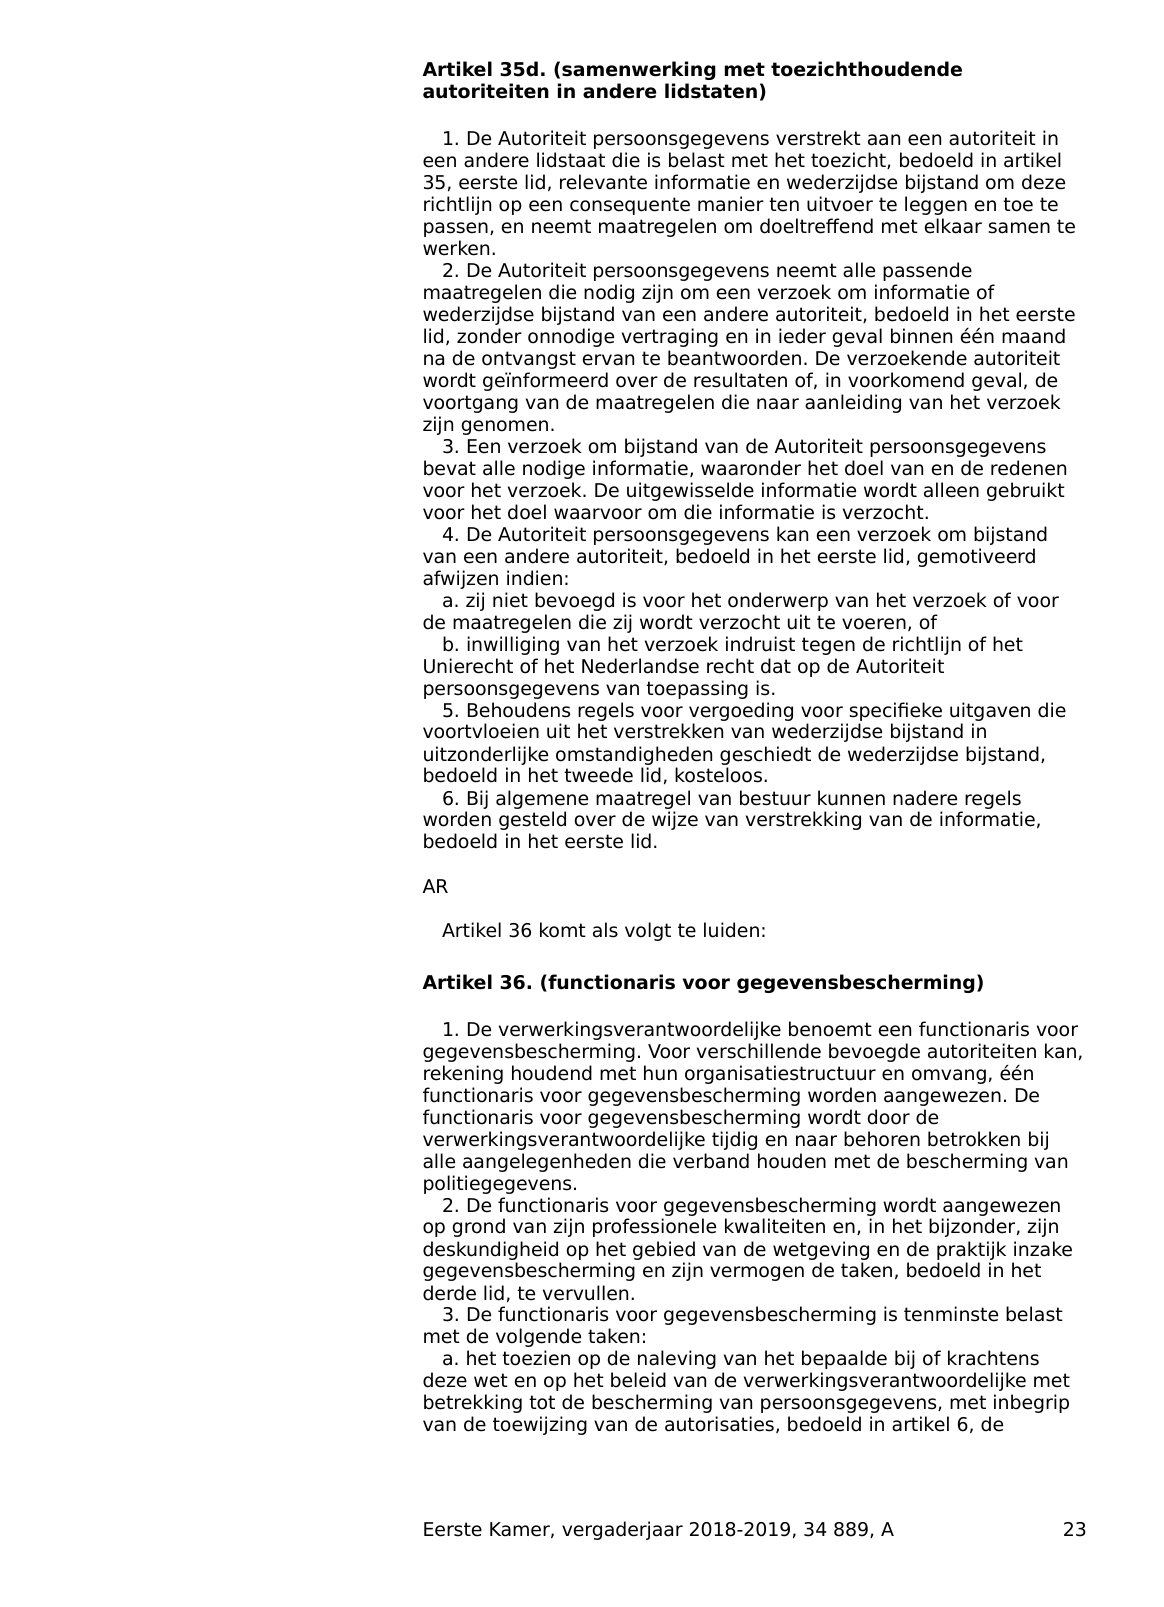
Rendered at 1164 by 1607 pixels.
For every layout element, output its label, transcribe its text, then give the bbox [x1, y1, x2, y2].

text 6. Bij algemene maatregel van bestuur kunnen nadere regels worden gesteld over de wijze van verstrekking van de informatie, bedoeld in het eerste lid. [422, 787, 1087, 853]
text a. het toezien op de naleving van het bepaalde bij of krachtens deze wet en op het beleid van de verwerkingsverantwoordelijke met betrekking tot de bescherming van persoonsgegevens, met inbegrip van de toewijzing van de autorisaties, bedoeld in artikel 6, de [422, 1348, 1087, 1436]
text 2. De Autoriteit persoonsgegevens neemt alle passende maatregelen die nodig zijn om een verzoek om informatie of wederzijdse bijstand van een andere autoriteit, bedoeld in het eerste lid, zonder onnodige vertraging en in ieder geval binnen één maand na de ontvangst ervan te beantwoorden. De verzoekende autoriteit wordt geïnformeerd over de resultaten of, in voorkomend geval, de voortgang van de maatregelen die naar aanleiding van het verzoek zijn genomen. [422, 260, 1087, 436]
subtitle Artikel 36. (functionaris voor gegevensbescherming) [422, 972, 1087, 994]
subtitle Artikel 35d. (samenwerking met toezichthoudende autoriteiten in andere lidstaten) [422, 59, 1087, 103]
text 4. De Autoriteit persoonsgegevens kan een verzoek om bijstand van een andere autoriteit, bedoeld in het eerste lid, gemotiveerd afwijzen indien: [422, 524, 1087, 589]
text 2. De functionaris voor gegevensbescherming wordt aangewezen op grond van zijn professionele kwaliteiten en, in het bijzonder, zijn deskundigheid op het gebied van de wetgeving en de praktijk inzake gegevensbescherming en zijn vermogen de taken, bedoeld in het derde lid, te vervullen. [422, 1194, 1087, 1304]
text 1. De Autoriteit persoonsgegevens verstrekt aan een autoriteit in een andere lidstaat die is belast met het toezicht, bedoeld in artikel 35, eerste lid, relevante informatie en wederzijdse bijstand om deze richtlijn op een consequente manier ten uitvoer te leggen en toe te passen, en neemt maatregelen om doeltreffend met elkaar samen te werken. [422, 128, 1087, 260]
text b. inwilliging van het verzoek indruist tegen de richtlijn of het Unierecht of het Nederlandse recht dat op de Autoriteit persoonsgegevens van toepassing is. [422, 633, 1087, 699]
text Artikel 36 komt als volgt te luiden: [422, 920, 1087, 942]
text 3. Een verzoek om bijstand van de Autoriteit persoonsgegevens bevat alle nodige informatie, waaronder het doel van en de redenen voor het verzoek. De uitgewisselde informatie wordt alleen gebruikt voor het doel waarvoor om die informatie is verzocht. [422, 436, 1087, 524]
text 1. De verwerkingsverantwoordelijke benoemt een functionaris voor gegevensbescherming. Voor verschillende bevoegde autoriteiten kan, rekening houdend met hun organisatiestructuur en omvang, één functionaris voor gegevensbescherming worden aangewezen. De functionaris voor gegevensbescherming wordt door de verwerkingsverantwoordelijke tijdig en naar behoren betrokken bij alle aangelegenheden die verband houden met de bescherming van politiegegevens. [422, 1019, 1087, 1194]
text a. zij niet bevoegd is voor het onderwerp van het verzoek of voor de maatregelen die zij wordt verzocht uit te voeren, of [422, 589, 1087, 633]
text 5. Behoudens regels voor vergoeding voor specifieke uitgaven die voortvloeien uit het verstrekken van wederzijdse bijstand in uitzonderlijke omstandigheden geschiedt de wederzijdse bijstand, bedoeld in het tweede lid, kosteloos. [422, 699, 1087, 787]
text AR [422, 876, 1087, 897]
text 3. De functionaris voor gegevensbescherming is tenminste belast met de volgende taken: [422, 1304, 1087, 1348]
